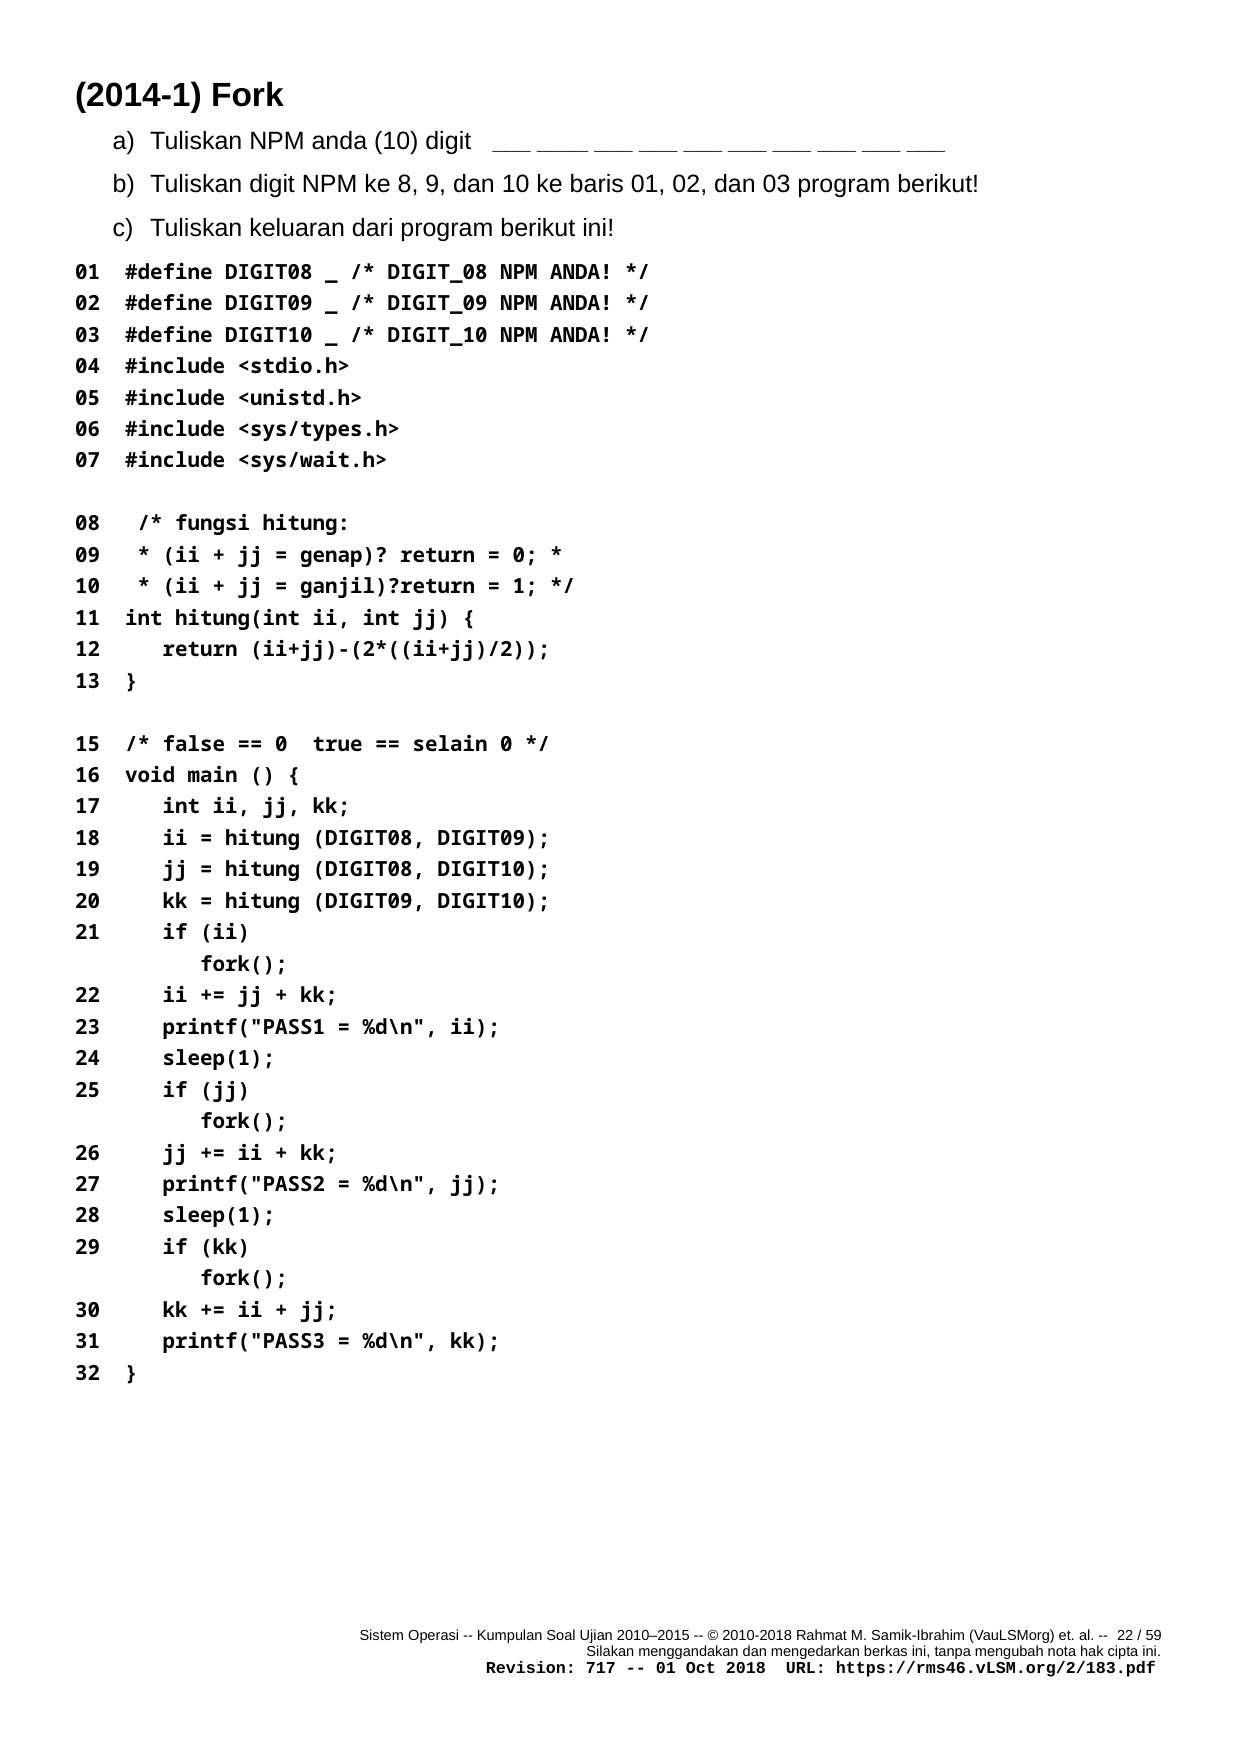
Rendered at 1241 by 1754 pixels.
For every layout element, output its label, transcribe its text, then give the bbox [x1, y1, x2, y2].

text fork(); [75, 1106, 1166, 1135]
text 28 sleep(1); [75, 1201, 1166, 1229]
text 13 } [75, 666, 1166, 694]
text 02 #define DIGIT09 _ /* DIGIT_09 NPM ANDA! */ [75, 288, 1166, 317]
text 15 /* false == 0 true == selain 0 */ [75, 729, 1166, 757]
text 18 ii = hitung (DIGIT08, DIGIT09); [75, 823, 1166, 852]
text 06 #include <sys/types.h> [75, 414, 1166, 443]
text 21 if (ii) [75, 917, 1166, 946]
text 17 int ii, jj, kk; [75, 792, 1166, 820]
text 23 printf("PASS1 = %d\n", ii); [75, 1012, 1166, 1040]
text 08 /* fungsi hitung: [75, 508, 1166, 537]
text 05 #include <unistd.h> [75, 383, 1166, 411]
text 29 if (kk) [75, 1232, 1166, 1261]
text 12 return (ii+jj)-(2*((ii+jj)/2)); [75, 634, 1166, 663]
text 03 #define DIGIT10 _ /* DIGIT_10 NPM ANDA! */ [75, 320, 1166, 348]
text 20 kk = hitung (DIGIT09, DIGIT10); [75, 886, 1166, 914]
text 16 void main () { [75, 760, 1166, 789]
text 07 #include <sys/wait.h> [75, 446, 1166, 474]
text 27 printf("PASS2 = %d\n", jj); [75, 1169, 1166, 1198]
list Tuliskan NPM anda (10) digit ___ ____ ___ ___ ___ ___ ___ ___ ___ ___ [112, 126, 1166, 154]
text 31 printf("PASS3 = %d\n", kk); [75, 1326, 1166, 1355]
list Tuliskan keluaran dari program berikut ini! [112, 213, 1166, 242]
text 22 ii += jj + kk; [75, 980, 1166, 1009]
text fork(); [75, 1263, 1166, 1292]
text 24 sleep(1); [75, 1043, 1166, 1072]
text 11 int hitung(int ii, int jj) { [75, 603, 1166, 631]
text 01 #define DIGIT08 _ /* DIGIT_08 NPM ANDA! */ [75, 257, 1166, 285]
text 32 } [75, 1358, 1166, 1386]
text 19 jj = hitung (DIGIT08, DIGIT10); [75, 854, 1166, 883]
subtitle (2014-1) Fork [75, 75, 1166, 114]
text 26 jj += ii + kk; [75, 1138, 1166, 1166]
text 04 #include <stdio.h> [75, 351, 1166, 380]
text 10 * (ii + jj = ganjil)?return = 1; */ [75, 571, 1166, 600]
text 30 kk += ii + jj; [75, 1295, 1166, 1323]
text fork(); [75, 949, 1166, 977]
text 09 * (ii + jj = genap)? return = 0; * [75, 540, 1166, 568]
list Tuliskan digit NPM ke 8, 9, dan 10 ke baris 01, 02, dan 03 program berikut! [112, 169, 1166, 198]
text 25 if (jj) [75, 1075, 1166, 1103]
